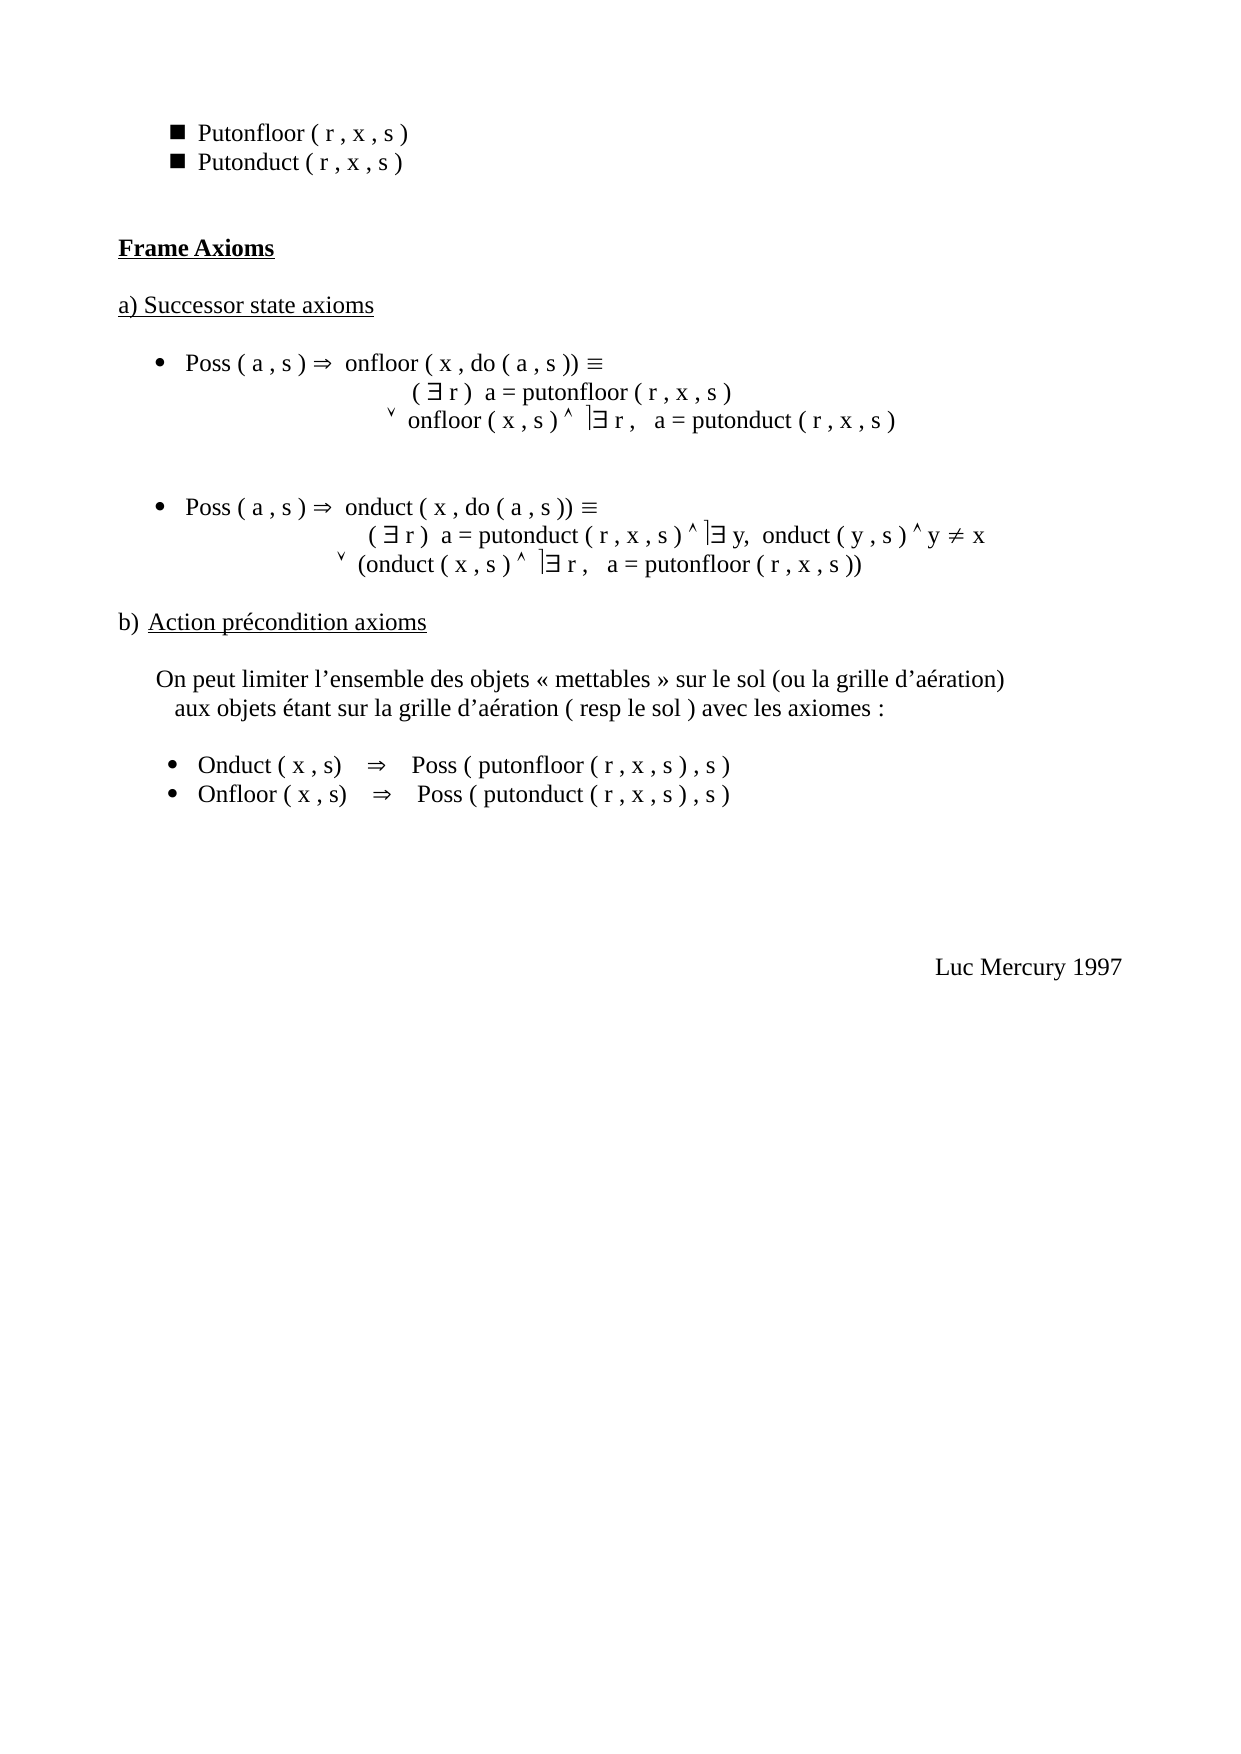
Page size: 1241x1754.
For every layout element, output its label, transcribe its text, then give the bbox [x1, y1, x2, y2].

text a) Successor state axioms [118, 291, 1122, 319]
list Putonduct ( r , x , s ) [168, 147, 1122, 176]
list Onfloor ( x , s) Þ Poss ( putonduct ( r , x , s ) , s ) [168, 779, 1122, 808]
text Luc Mercury 1997 [118, 952, 1122, 981]
text aux objets étant sur la grille d’aération ( resp le sol ) avec les axiomes : [118, 693, 1122, 722]
text Frame Axioms [118, 233, 1122, 262]
text Ú (onduct ( x , s ) Ù ù$ r , a = putonfloor ( r , x , s )) [156, 549, 1122, 578]
text On peut limiter l’ensemble des objets « mettables » sur le sol (ou la grille d’aération) [118, 664, 1122, 693]
list Poss ( a , s ) Þ onfloor ( x , do ( a , s )) º [156, 348, 1122, 377]
list Poss ( a , s ) Þ onduct ( x , do ( a , s )) º [156, 492, 1122, 521]
text ( $ r ) a = putonfloor ( r , x , s ) [156, 377, 1122, 406]
list Putonfloor ( r , x , s ) [168, 118, 1122, 147]
list Action précondition axioms [118, 607, 1122, 636]
text Ú onfloor ( x , s ) Ù ù$ r , a = putonduct ( r , x , s ) [156, 406, 1122, 434]
list Onduct ( x , s) Þ Poss ( putonfloor ( r , x , s ) , s ) [168, 751, 1122, 779]
text ( $ r ) a = putonduct ( r , x , s ) Ù ù$ y, onduct ( y , s ) Ù y ¹ x [156, 521, 1122, 549]
